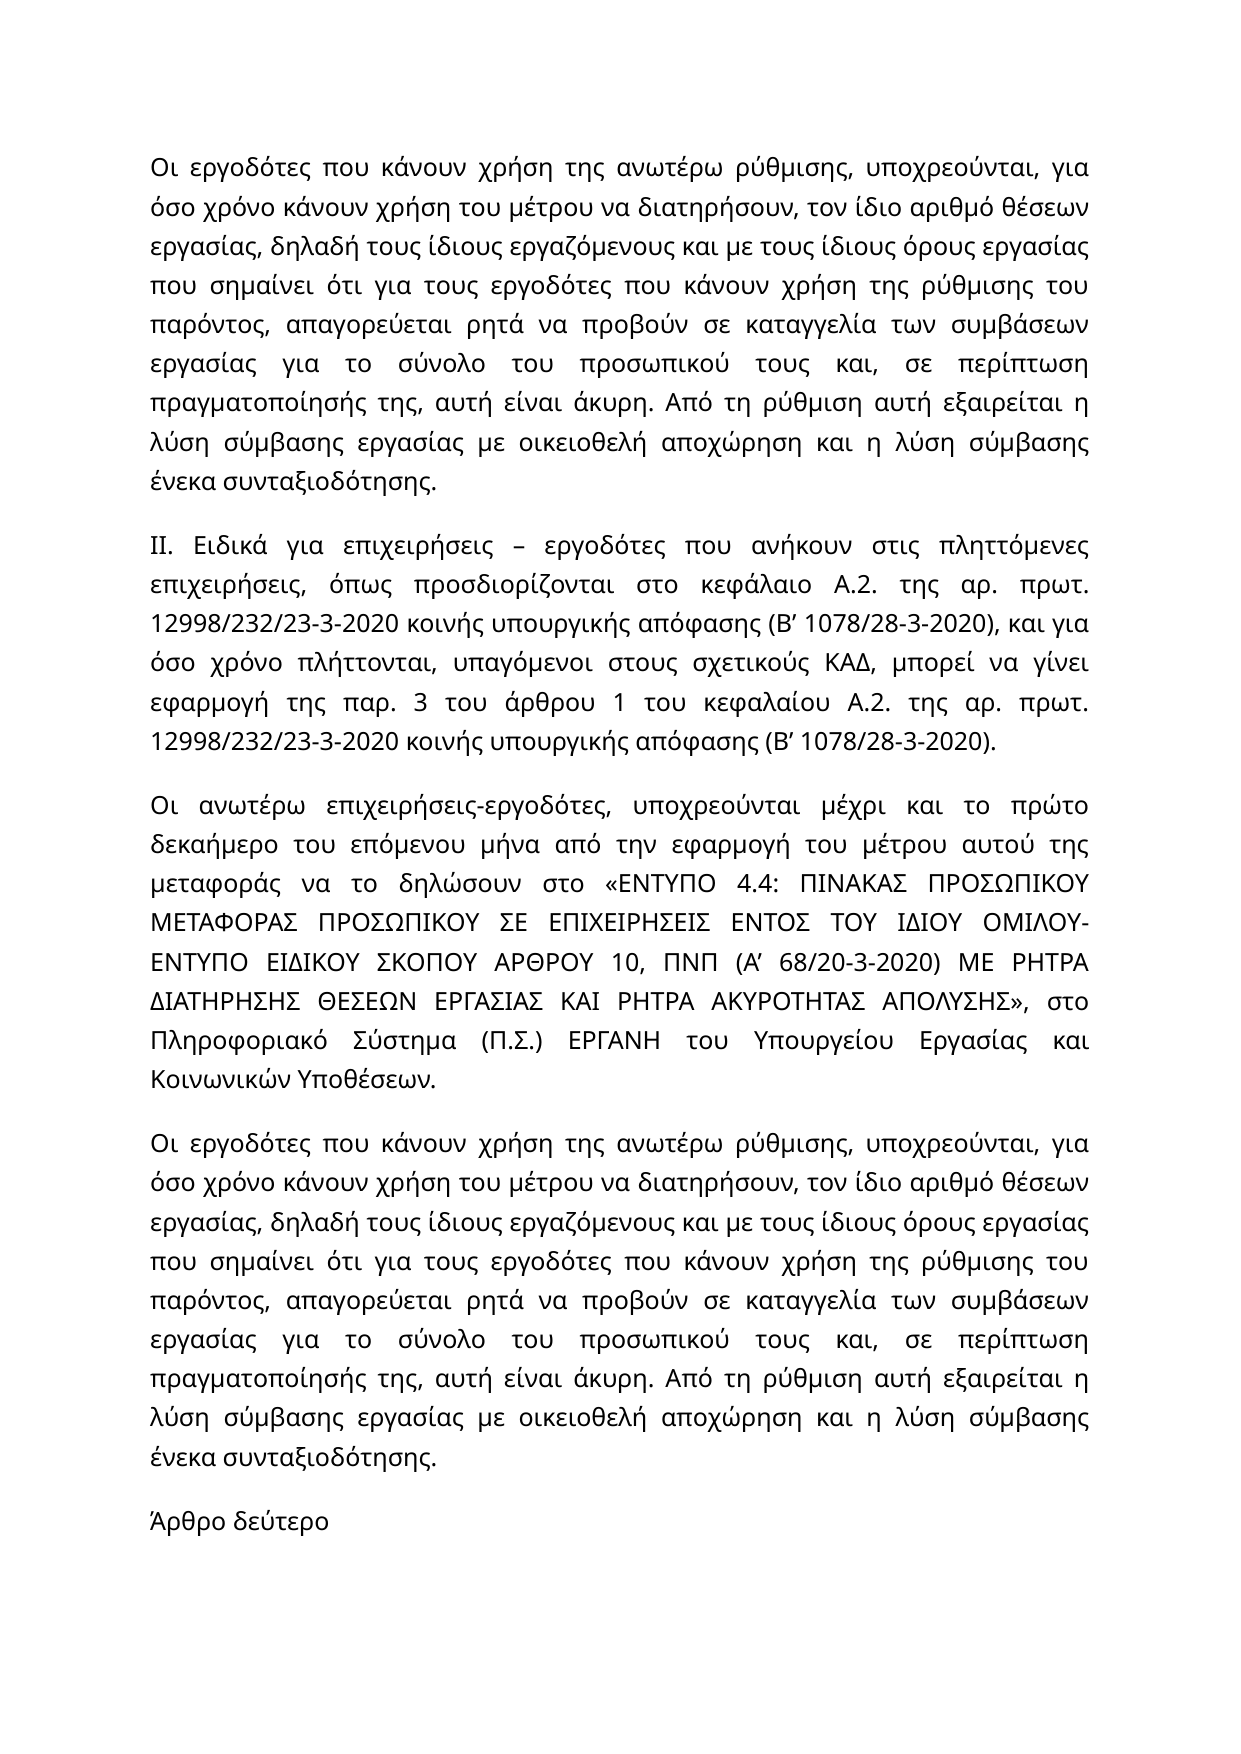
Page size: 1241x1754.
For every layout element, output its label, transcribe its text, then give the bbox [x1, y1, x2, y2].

text II. Ειδικά για επιχειρήσεις – εργοδότες που ανήκουν στις πληττόμενες επιχειρήσεις, όπως προσδιορίζονται στο κεφάλαιο Α.2. της αρ. πρωτ. 12998/232/23-3-2020 κοινής υπουργικής απόφασης (Β’ 1078/28-3-2020), και για όσο χρόνο πλήττονται, υπαγόμενοι στους σχετικούς ΚΑΔ, μπορεί να γίνει εφαρμογή της παρ. 3 του άρθρου 1 του κεφαλαίου Α.2. της αρ. πρωτ. 12998/232/23-3-2020 κοινής υπουργικής απόφασης (Β’ 1078/28-3-2020). [150, 527, 1090, 757]
text Άρθρο δεύτερο [150, 1503, 1090, 1537]
text Οι εργοδότες που κάνουν χρήση της ανωτέρω ρύθμισης, υποχρεούνται, για όσο χρόνο κάνουν χρήση του μέτρου να διατηρήσουν, τον ίδιο αριθμό θέσεων εργασίας, δηλαδή τους ίδιους εργαζόμενους και με τους ίδιους όρους εργασίας που σημαίνει ότι για τους εργοδότες που κάνουν χρήση της ρύθμισης του παρόντος, απαγορεύεται ρητά να προβούν σε καταγγελία των συμβάσεων εργασίας για το σύνολο του προσωπικού τους και, σε περίπτωση πραγματοποίησής της, αυτή είναι άκυρη. Από τη ρύθμιση αυτή εξαιρείται η λύση σύμβασης εργασίας με οικειοθελή αποχώρηση και η λύση σύμβασης ένεκα συνταξιοδότησης. [150, 150, 1090, 497]
text Οι εργοδότες που κάνουν χρήση της ανωτέρω ρύθμισης, υποχρεούνται, για όσο χρόνο κάνουν χρήση του μέτρου να διατηρήσουν, τον ίδιο αριθμό θέσεων εργασίας, δηλαδή τους ίδιους εργαζόμενους και με τους ίδιους όρους εργασίας που σημαίνει ότι για τους εργοδότες που κάνουν χρήση της ρύθμισης του παρόντος, απαγορεύεται ρητά να προβούν σε καταγγελία των συμβάσεων εργασίας για το σύνολο του προσωπικού τους και, σε περίπτωση πραγματοποίησής της, αυτή είναι άκυρη. Από τη ρύθμιση αυτή εξαιρείται η λύση σύμβασης εργασίας με οικειοθελή αποχώρηση και η λύση σύμβασης ένεκα συνταξιοδότησης. [150, 1126, 1090, 1473]
text Οι ανωτέρω επιχειρήσεις-εργοδότες, υποχρεούνται μέχρι και το πρώτο δεκαήμερο του επόμενου μήνα από την εφαρμογή του μέτρου αυτού της μεταφοράς να το δηλώσουν στο «ΕΝΤΥΠΟ 4.4: ΠΙΝΑΚΑΣ ΠΡΟΣΩΠΙΚΟΥ ΜΕΤΑΦΟΡΑΣ ΠΡΟΣΩΠΙΚΟΥ ΣΕ ΕΠΙΧΕΙΡΗΣΕΙΣ ΕΝΤΟΣ ΤΟΥ ΙΔΙΟΥ ΟΜΙΛΟΥ- ΕΝΤΥΠΟ ΕΙΔΙΚΟΥ ΣΚΟΠΟΥ ΑΡΘΡΟΥ 10, ΠΝΠ (Α’ 68/20-3-2020) ΜΕ ΡΗΤΡΑ ΔΙΑΤΗΡΗΣΗΣ ΘΕΣΕΩΝ ΕΡΓΑΣΙΑΣ ΚΑΙ ΡΗΤΡΑ ΑΚΥΡΟΤΗΤΑΣ ΑΠΟΛΥΣΗΣ», στο Πληροφοριακό Σύστημα (Π.Σ.) ΕΡΓΑΝΗ του Υπουργείου Εργασίας και Κοινωνικών Υποθέσεων. [150, 787, 1090, 1096]
